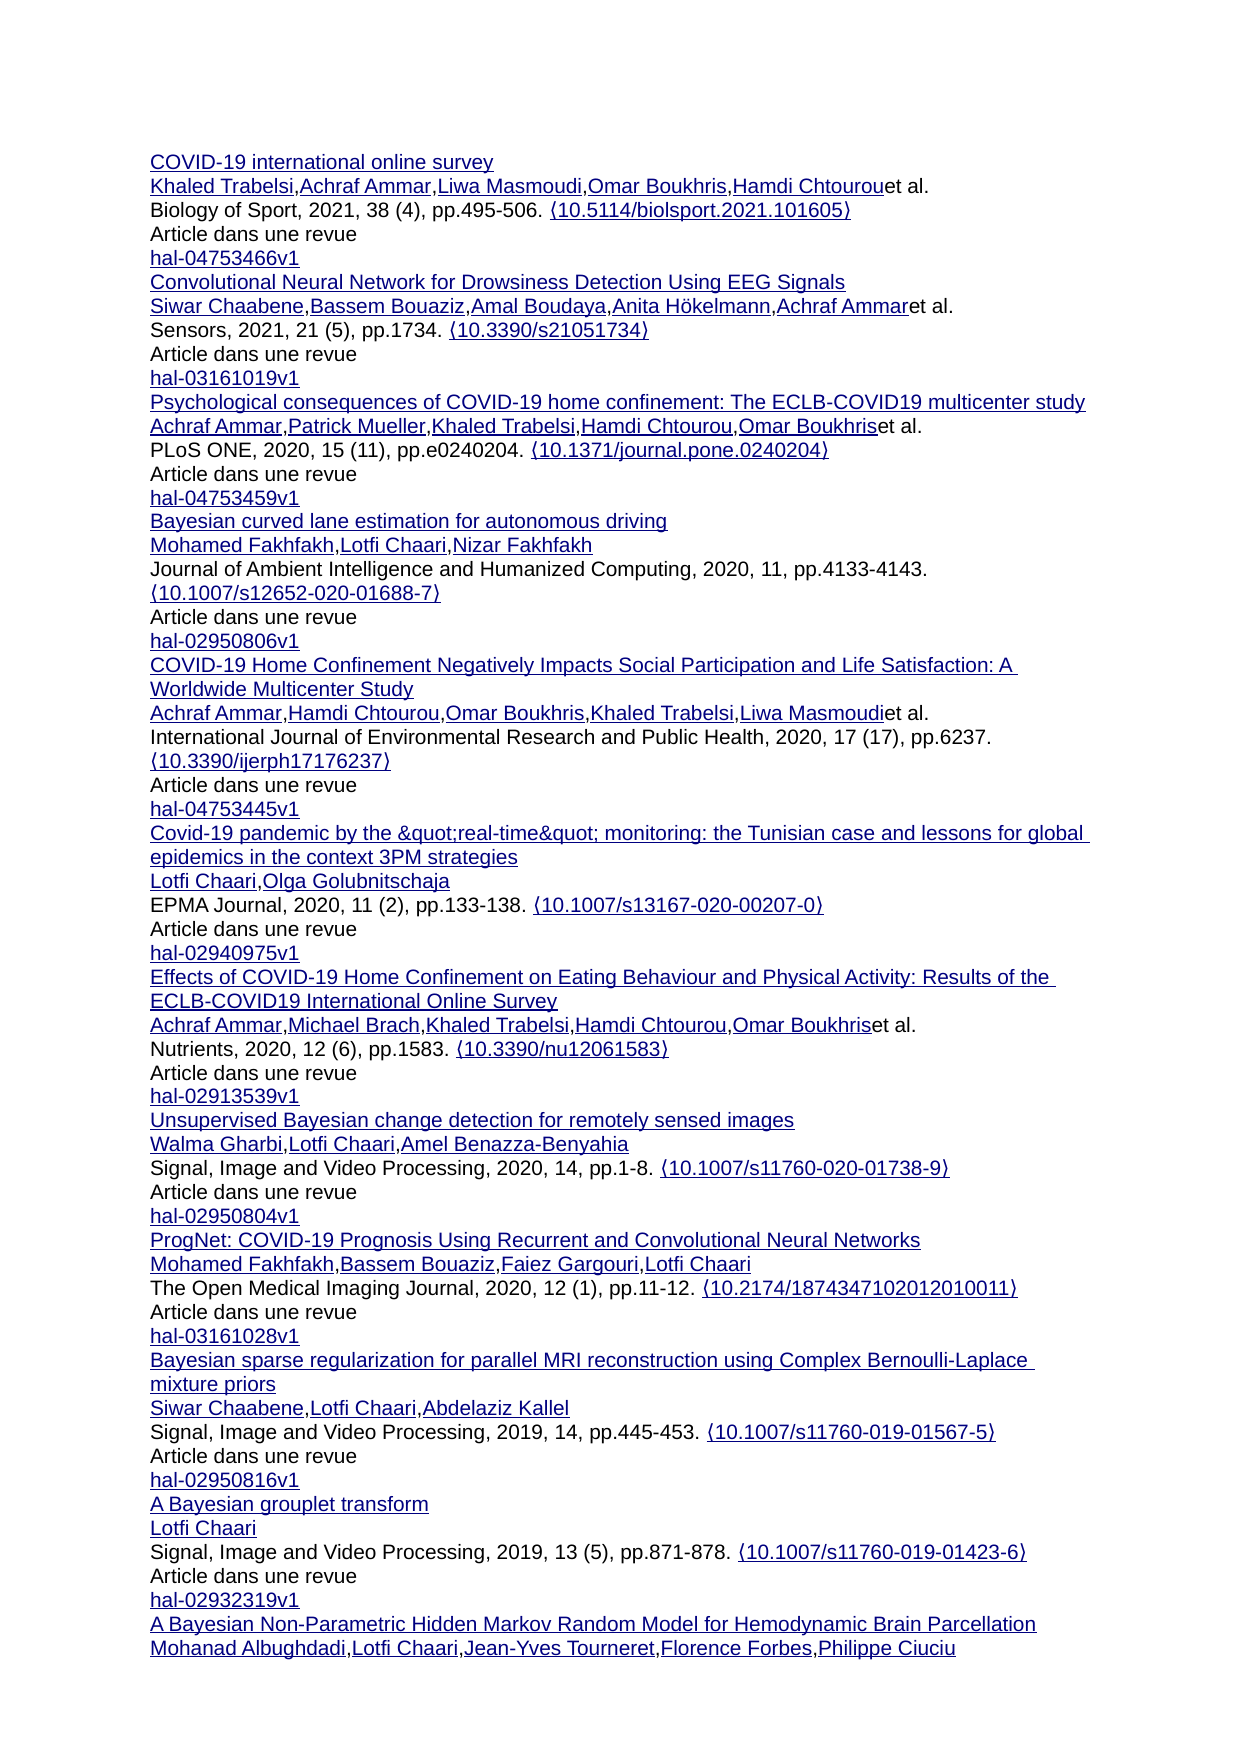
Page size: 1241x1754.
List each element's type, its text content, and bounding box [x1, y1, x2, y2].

table_cell A Bayesian Non-Parametric Hidden Markov Random Model for Hemodynamic Brain Parcellation Mohanad Albughdadi,Lotfi Chaari,Jean-Yves Tourneret,Florence Forbes,Philippe Ciuciu [150, 1611, 1090, 1659]
table_cell Convolutional Neural Network for Drowsiness Detection Using EEG Signals Siwar Chaabene,Bassem Bouaziz,Amal Boudaya,Anita Hökelmann,Achraf Ammaret al. Sensors, 2021, 21 (5), pp.1734. ⟨10.3390/s21051734⟩ Article dans une revue hal-03161019v1 [150, 270, 1090, 389]
table_cell Bayesian curved lane estimation for autonomous driving Mohamed Fakhfakh,Lotfi Chaari,Nizar Fakhfakh Journal of Ambient Intelligence and Humanized Computing, 2020, 11, pp.4133-4143. ⟨10.1007/s12652-020-01688-7⟩ Article dans une revue hal-02950806v1 [150, 509, 1090, 653]
table_cell Covid-19 pandemic by the &quot;real-time&quot; monitoring: the Tunisian case and lessons for global [150, 821, 1090, 842]
table_cell Bayesian sparse regularization for parallel MRI reconstruction using Complex Bernoulli-Laplace mixture priors Siwar Chaabene,Lotfi Chaari,Abdelaziz Kallel Signal, Image and Video Processing, 2019, 14, pp.445-453. ⟨10.1007/s11760-019-01567-5⟩ Article dans une revue hal-02950816v1 [150, 1348, 1090, 1492]
table_cell epidemics in the context 3PM strategies Lotfi Chaari,Olga Golubnitschaja EPMA Journal, 2020, 11 (2), pp.133-138. ⟨10.1007/s13167-020-00207-0⟩ Article dans une revue hal-02940975v1 [150, 843, 1090, 964]
table_cell Psychological consequences of COVID-19 home confinement: The ECLB-COVID19 multicenter study Achraf Ammar,Patrick Mueller,Khaled Trabelsi,Hamdi Chtourou,Omar Boukhriset al. PLoS ONE, 2020, 15 (11), pp.e0240204. ⟨10.1371/journal.pone.0240204⟩ Article dans une revue hal-04753459v1 [150, 390, 1090, 509]
table_cell ProgNet: COVID-19 Prognosis Using Recurrent and Convolutional Neural Networks Mohamed Fakhfakh,Bassem Bouaziz,Faiez Gargouri,Lotfi Chaari The Open Medical Imaging Journal, 2020, 12 (1), pp.11-12. ⟨10.2174/1874347102012010011⟩ Article dans une revue hal-03161028v1 [150, 1228, 1090, 1348]
table_cell A Bayesian grouplet transform Lotfi Chaari Signal, Image and Video Processing, 2019, 13 (5), pp.871-878. ⟨10.1007/s11760-019-01423-6⟩ Article dans une revue hal-02932319v1 [150, 1492, 1090, 1611]
table_cell COVID-19 Home Confinement Negatively Impacts Social Participation and Life Satisfaction: A Worldwide Multicenter Study Achraf Ammar,Hamdi Chtourou,Omar Boukhris,Khaled Trabelsi,Liwa Masmoudiet al. International Journal of Environmental Research and Public Health, 2020, 17 (17), pp.6237. ⟨10.3390/ijerph17176237⟩ Article dans une revue hal-04753445v1 [150, 653, 1090, 821]
table_cell Effects of COVID-19 Home Confinement on Eating Behaviour and Physical Activity: Results of the ECLB-COVID19 International Online Survey Achraf Ammar,Michael Brach,Khaled Trabelsi,Hamdi Chtourou,Omar Boukhriset al. Nutrients, 2020, 12 (6), pp.1583. ⟨10.3390/nu12061583⟩ Article dans une revue hal-02913539v1 [150, 965, 1090, 1108]
table_cell COVID-19 international online survey Khaled Trabelsi,Achraf Ammar,Liwa Masmoudi,Omar Boukhris,Hamdi Chtourouet al. Biology of Sport, 2021, 38 (4), pp.495-506. ⟨10.5114/biolsport.2021.101605⟩ Article dans une revue hal-04753466v1 [150, 150, 1090, 270]
table_cell Unsupervised Bayesian change detection for remotely sensed images Walma Gharbi,Lotfi Chaari,Amel Benazza-Benyahia Signal, Image and Video Processing, 2020, 14, pp.1-8. ⟨10.1007/s11760-020-01738-9⟩ Article dans une revue hal-02950804v1 [150, 1108, 1090, 1228]
